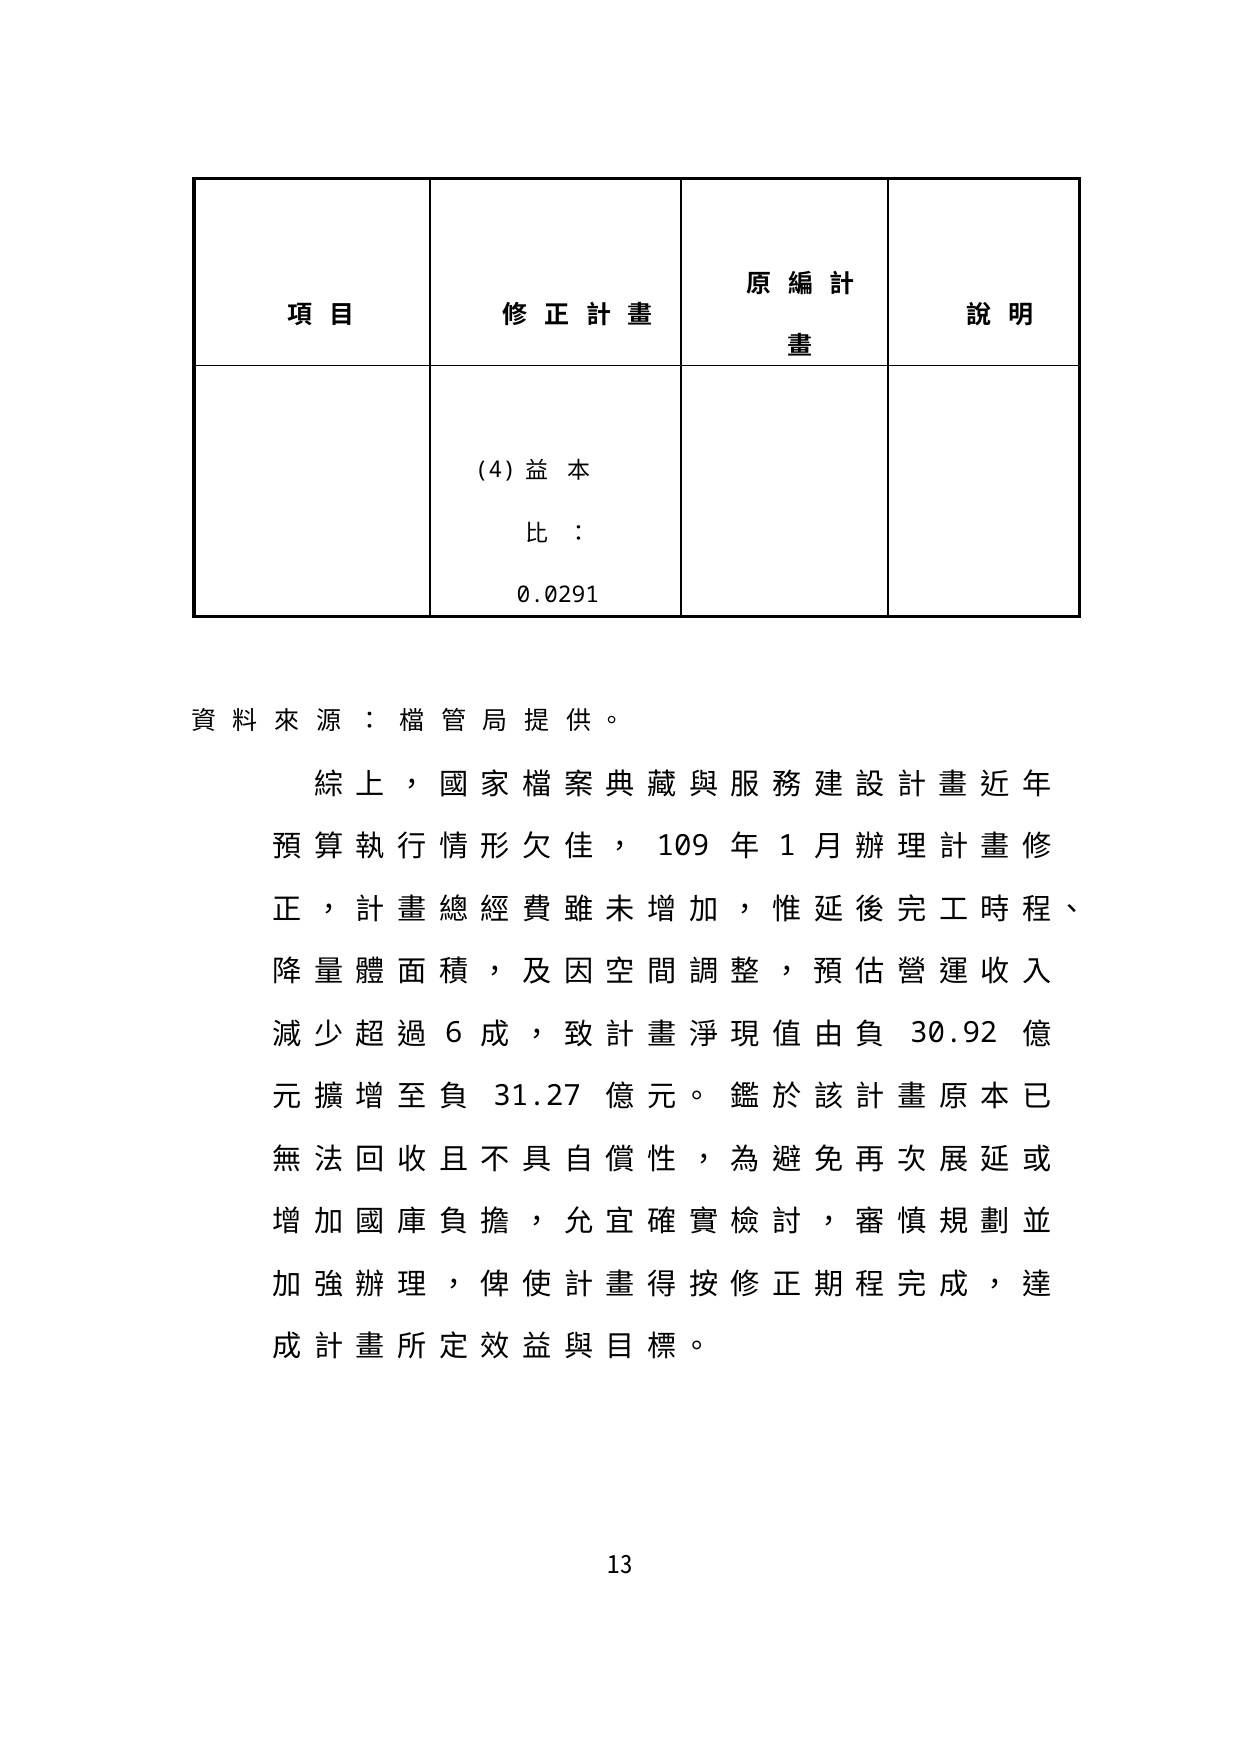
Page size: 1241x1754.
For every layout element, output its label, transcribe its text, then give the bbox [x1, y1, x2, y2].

table_header 項目 [196, 180, 429, 365]
table_cell [682, 366, 887, 615]
table_cell [196, 366, 429, 615]
table_cell (4)益本比：0.0291 [431, 366, 680, 615]
table_header 說明 [889, 180, 1078, 365]
table_header 原編計畫 [682, 180, 887, 365]
table_header 修正計畫 [431, 180, 680, 365]
text 資料來源：檔管局提供。 [183, 677, 1087, 740]
table_cell [889, 366, 1078, 615]
text 綜上，國家檔案典藏與服務建設計畫近年預算執行情形欠佳，109年1月辦理計畫修正，計畫總經費雖未增加，惟延後完工時程、降量體面積，及因空間調整，預估營運收入減少超過6成，致計畫淨現值由負30.92億元擴增至負31.27億元。鑑於該計畫原本已無法回收且不具自償性，為避免再次展延或增加國庫負擔，允宜確實檢討，審慎規劃並加強辦理，俾使計畫得按修正期程完成，達成計畫所定效益與目標。 [242, 740, 1058, 1365]
